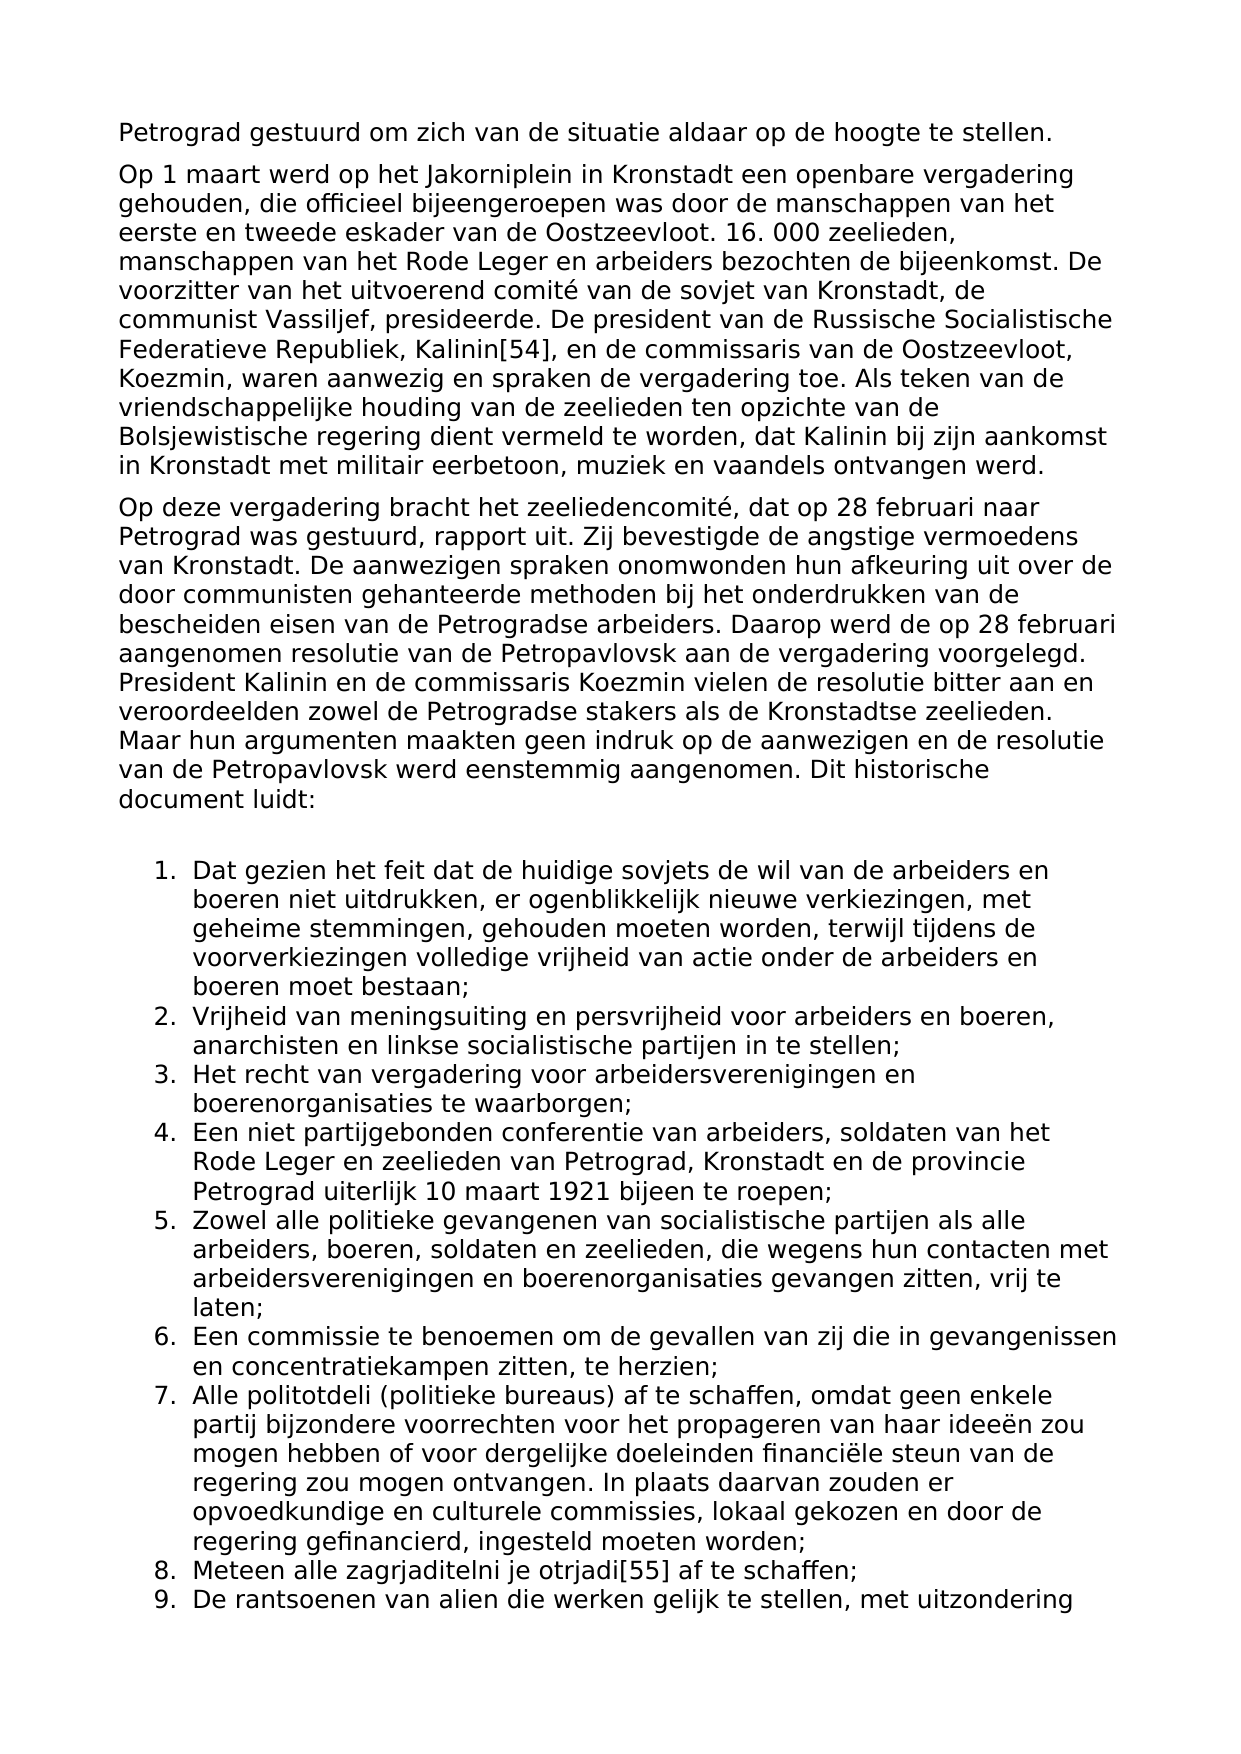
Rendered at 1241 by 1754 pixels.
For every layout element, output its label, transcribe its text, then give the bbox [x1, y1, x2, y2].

list Alle politotdeli (politieke bureaus) af te schaffen, omdat geen enkele partij bijzondere voorrechten voor het propageren van haar ideeën zou mogen hebben of voor dergelijke doeleinden financiële steun van de regering zou mogen ontvangen. In plaats daarvan zouden er opvoedkundige en culturele commissies, lokaal gekozen en door de regering gefinancierd, ingesteld moeten worden; [177, 1381, 1122, 1556]
text Petrograd gestuurd om zich van de situatie aldaar op de hoogte te stellen. [118, 118, 1122, 147]
list Zowel alle politieke gevangenen van socialistische partijen als alle arbeiders, boeren, soldaten en zeelieden, die wegens hun contacten met arbeidersverenigingen en boerenorganisaties gevangen zitten, vrij te laten; [177, 1206, 1122, 1323]
list Een commissie te benoemen om de gevallen van zij die in gevangenissen en concentratiekampen zitten, te herzien; [177, 1323, 1122, 1381]
list Meteen alle zagrjaditelni je otrjadi[55] af te schaffen; [177, 1556, 1122, 1585]
list Een niet partijgebonden conferentie van arbeiders, soldaten van het Rode Leger en zeelieden van Petrograd, Kronstadt en de provincie Petrograd uiterlijk 10 maart 1921 bijeen te roepen; [177, 1118, 1122, 1206]
list De rantsoenen van alien die werken gelijk te stellen, met uitzondering [177, 1585, 1122, 1614]
text Op deze vergadering bracht het zeeliedencomité, dat op 28 februari naar Petrograd was gestuurd, rapport uit. Zij bevestigde de angstige vermoedens van Kronstadt. De aanwezigen spraken onomwonden hun afkeuring uit over de door communisten gehanteerde methoden bij het onderdrukken van de bescheiden eisen van de Petrogradse arbeiders. Daarop werd de op 28 februari aangenomen resolutie van de Petropavlovsk aan de vergadering voorgelegd. President Kalinin en de commissaris Koezmin vielen de resolutie bitter aan en veroordeelden zowel de Petrogradse stakers als de Kronstadtse zeelieden. Maar hun argumenten maakten geen indruk op de aanwezigen en de resolutie van de Petropavlovsk werd eenstemmig aangenomen. Dit historische document luidt: [118, 493, 1122, 814]
list Vrijheid van meningsuiting en persvrijheid voor arbeiders en boeren, anarchisten en linkse socialistische partijen in te stellen; [177, 1002, 1122, 1060]
text Op 1 maart werd op het Jakorniplein in Kronstadt een openbare vergadering gehouden, die officieel bijeengeroepen was door de manschappen van het eerste en tweede eskader van de Oostzeevloot. 16. 000 zeelieden, manschappen van het Rode Leger en arbeiders bezochten de bijeenkomst. De voorzitter van het uitvoerend comité van de sovjet van Kronstadt, de communist Vassiljef, presideerde. De president van de Russische Socialistische Federatieve Republiek, Kalinin[54], en de commissaris van de Oostzeevloot, Koezmin, waren aanwezig en spraken de vergadering toe. Als teken van de vriendschappelijke houding van de zeelieden ten opzichte van de Bolsjewistische regering dient vermeld te worden, dat Kalinin bij zijn aankomst in Kronstadt met militair eerbetoon, muziek en vaandels ontvangen werd. [118, 160, 1122, 481]
list Dat gezien het feit dat de huidige sovjets de wil van de arbeiders en boeren niet uitdrukken, er ogenblikkelijk nieuwe verkiezingen, met geheime stemmingen, gehouden moeten worden, terwijl tijdens de voorverkiezingen volledige vrijheid van actie onder de arbeiders en boeren moet bestaan; [177, 856, 1122, 1002]
list Het recht van vergadering voor arbeidersverenigingen en boerenorganisaties te waarborgen; [177, 1060, 1122, 1118]
